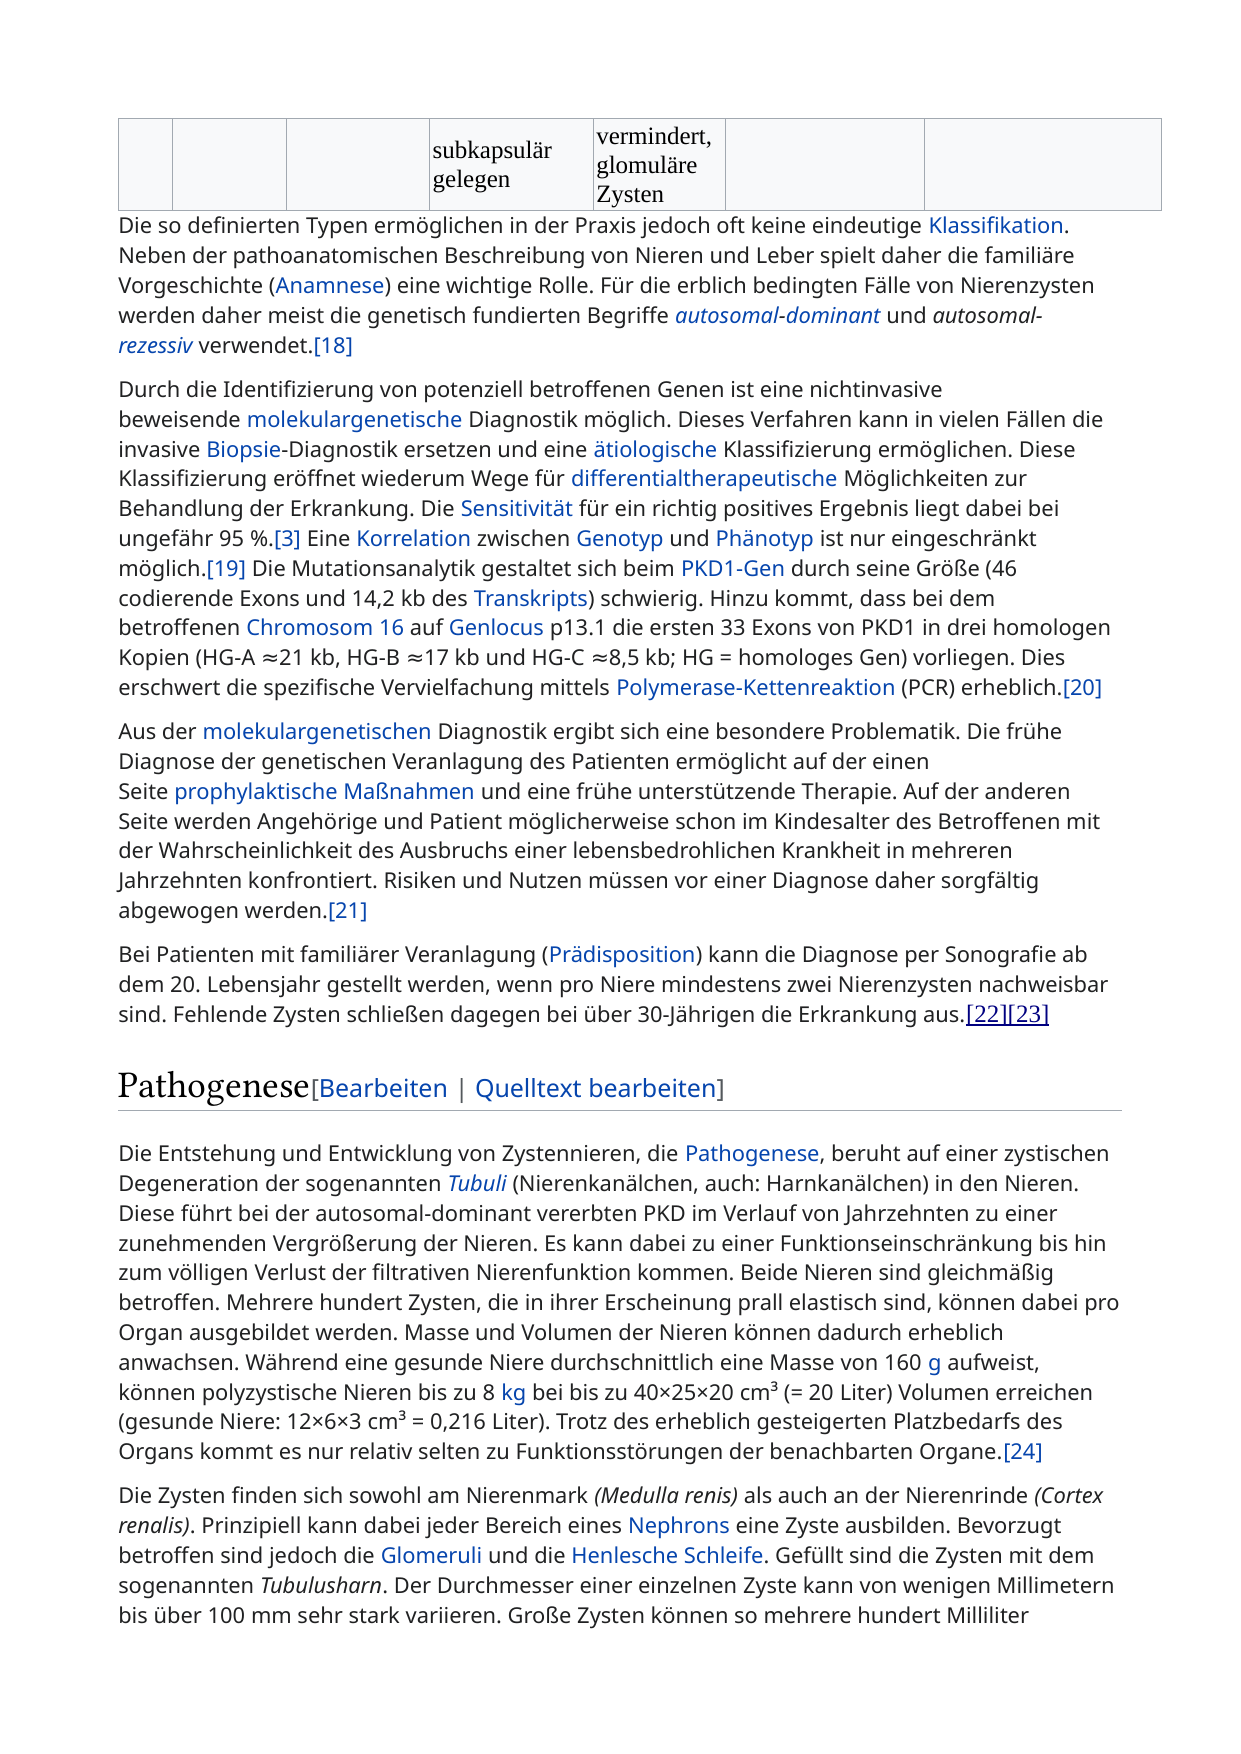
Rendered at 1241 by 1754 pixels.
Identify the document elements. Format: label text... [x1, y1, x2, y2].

subtitle Pathogenese[Bearbeiten | Quelltext bearbeiten] [118, 1064, 1122, 1110]
table_cell [119, 119, 172, 210]
text Bei Patienten mit familiärer Veranlagung (Prädisposition) kann die Diagnose per Sonografie ab dem 20. Lebensjahr gestellt werden, wenn pro Niere mindestens zwei Nierenzysten nachweisbar sind. Fehlende Zysten schließen dagegen bei über 30-Jährigen die Erkrankung aus.[22][23] [118, 939, 1122, 1029]
text Aus der molekulargenetischen Diagnostik ergibt sich eine besondere Problematik. Die frühe Diagnose der genetischen Veranlagung des Patienten ermöglicht auf der einen Seite prophylaktische Maßnahmen und eine frühe unterstützende Therapie. Auf der anderen Seite werden Angehörige und Patient möglicherweise schon im Kindesalter des Betroffenen mit der Wahrscheinlichkeit des Ausbruchs einer lebensbedrohlichen Krankheit in mehreren Jahrzehnten konfrontiert. Risiken und Nutzen müssen vor einer Diagnose daher sorgfältig abgewogen werden.[21] [118, 716, 1122, 925]
text Die Zysten finden sich sowohl am Nierenmark (Medulla renis) als auch an der Nierenrinde (Cortex renalis). Prinzipiell kann dabei jeder Bereich eines Nephrons eine Zyste ausbilden. Bevorzugt betroffen sind jedoch die Glomeruli und die Henlesche Schleife. Gefüllt sind die Zysten mit dem sogenannten Tubulusharn. Der Durchmesser einer einzelnen Zyste kann von wenigen Millimetern bis über 100 mm sehr stark variieren. Große Zysten können so mehrere hundert Milliliter [118, 1480, 1122, 1629]
text Die Entstehung und Entwicklung von Zystennieren, die Pathogenese, beruht auf einer zystischen Degeneration der sogenannten Tubuli (Nierenkanälchen, auch: Harnkanälchen) in den Nieren. Diese führt bei der autosomal-dominant vererbten PKD im Verlauf von Jahrzehnten zu einer zunehmenden Vergrößerung der Nieren. Es kann dabei zu einer Funktionseinschränkung bis hin zum völligen Verlust der filtrativen Nierenfunktion kommen. Beide Nieren sind gleichmäßig betroffen. Mehrere hundert Zysten, die in ihrer Erscheinung prall elastisch sind, können dabei pro Organ ausgebildet werden. Masse und Volumen der Nieren können dadurch erheblich anwachsen. Während eine gesunde Niere durchschnittlich eine Masse von 160 g aufweist, können polyzystische Nieren bis zu 8 kg bei bis zu 40×25×20 cm³ (= 20 Liter) Volumen erreichen (gesunde Niere: 12×6×3 cm³ = 0,216 Liter). Trotz des erheblich gesteigerten Platzbedarfs des Organs kommt es nur relativ selten zu Funktionsstörungen der benachbarten Organe.[24] [118, 1138, 1122, 1466]
table_cell [726, 119, 924, 210]
table_cell [925, 119, 1161, 210]
table_cell [173, 119, 286, 210]
table_cell subkapsulär gelegen [430, 119, 593, 210]
table_cell vermindert, glomuläre Zysten [594, 119, 725, 210]
table_cell [287, 119, 429, 210]
text Durch die Identifizierung von potenziell betroffenen Genen ist eine nichtinvasive beweisende molekulargenetische Diagnostik möglich. Dieses Verfahren kann in vielen Fällen die invasive Biopsie-Diagnostik ersetzen und eine ätiologische Klassifizierung ermöglichen. Diese Klassifizierung eröffnet wiederum Wege für differentialtherapeutische Möglichkeiten zur Behandlung der Erkrankung. Die Sensitivität für ein richtig positives Ergebnis liegt dabei bei ungefähr 95 %.[3] Eine Korrelation zwischen Genotyp und Phänotyp ist nur eingeschränkt möglich.[19] Die Mutationsanalytik gestaltet sich beim PKD1-Gen durch seine Größe (46 codierende Exons und 14,2 kb des Transkripts) schwierig. Hinzu kommt, dass bei dem betroffenen Chromosom 16 auf Genlocus p13.1 die ersten 33 Exons von PKD1 in drei homologen Kopien (HG-A ≈21 kb, HG-B ≈17 kb und HG-C ≈8,5 kb; HG = homologes Gen) vorliegen. Dies erschwert die spezifische Vervielfachung mittels Polymerase-Kettenreaktion (PCR) erheblich.[20] [118, 374, 1122, 702]
text Die so definierten Typen ermöglichen in der Praxis jedoch oft keine eindeutige Klassifikation. Neben der pathoanatomischen Beschreibung von Nieren und Leber spielt daher die familiäre Vorgeschichte (Anamnese) eine wichtige Rolle. Für die erblich bedingten Fälle von Nierenzysten werden daher meist die genetisch fundierten Begriffe autosomal-dominant und autosomal-rezessiv verwendet.[18] [118, 211, 1122, 359]
